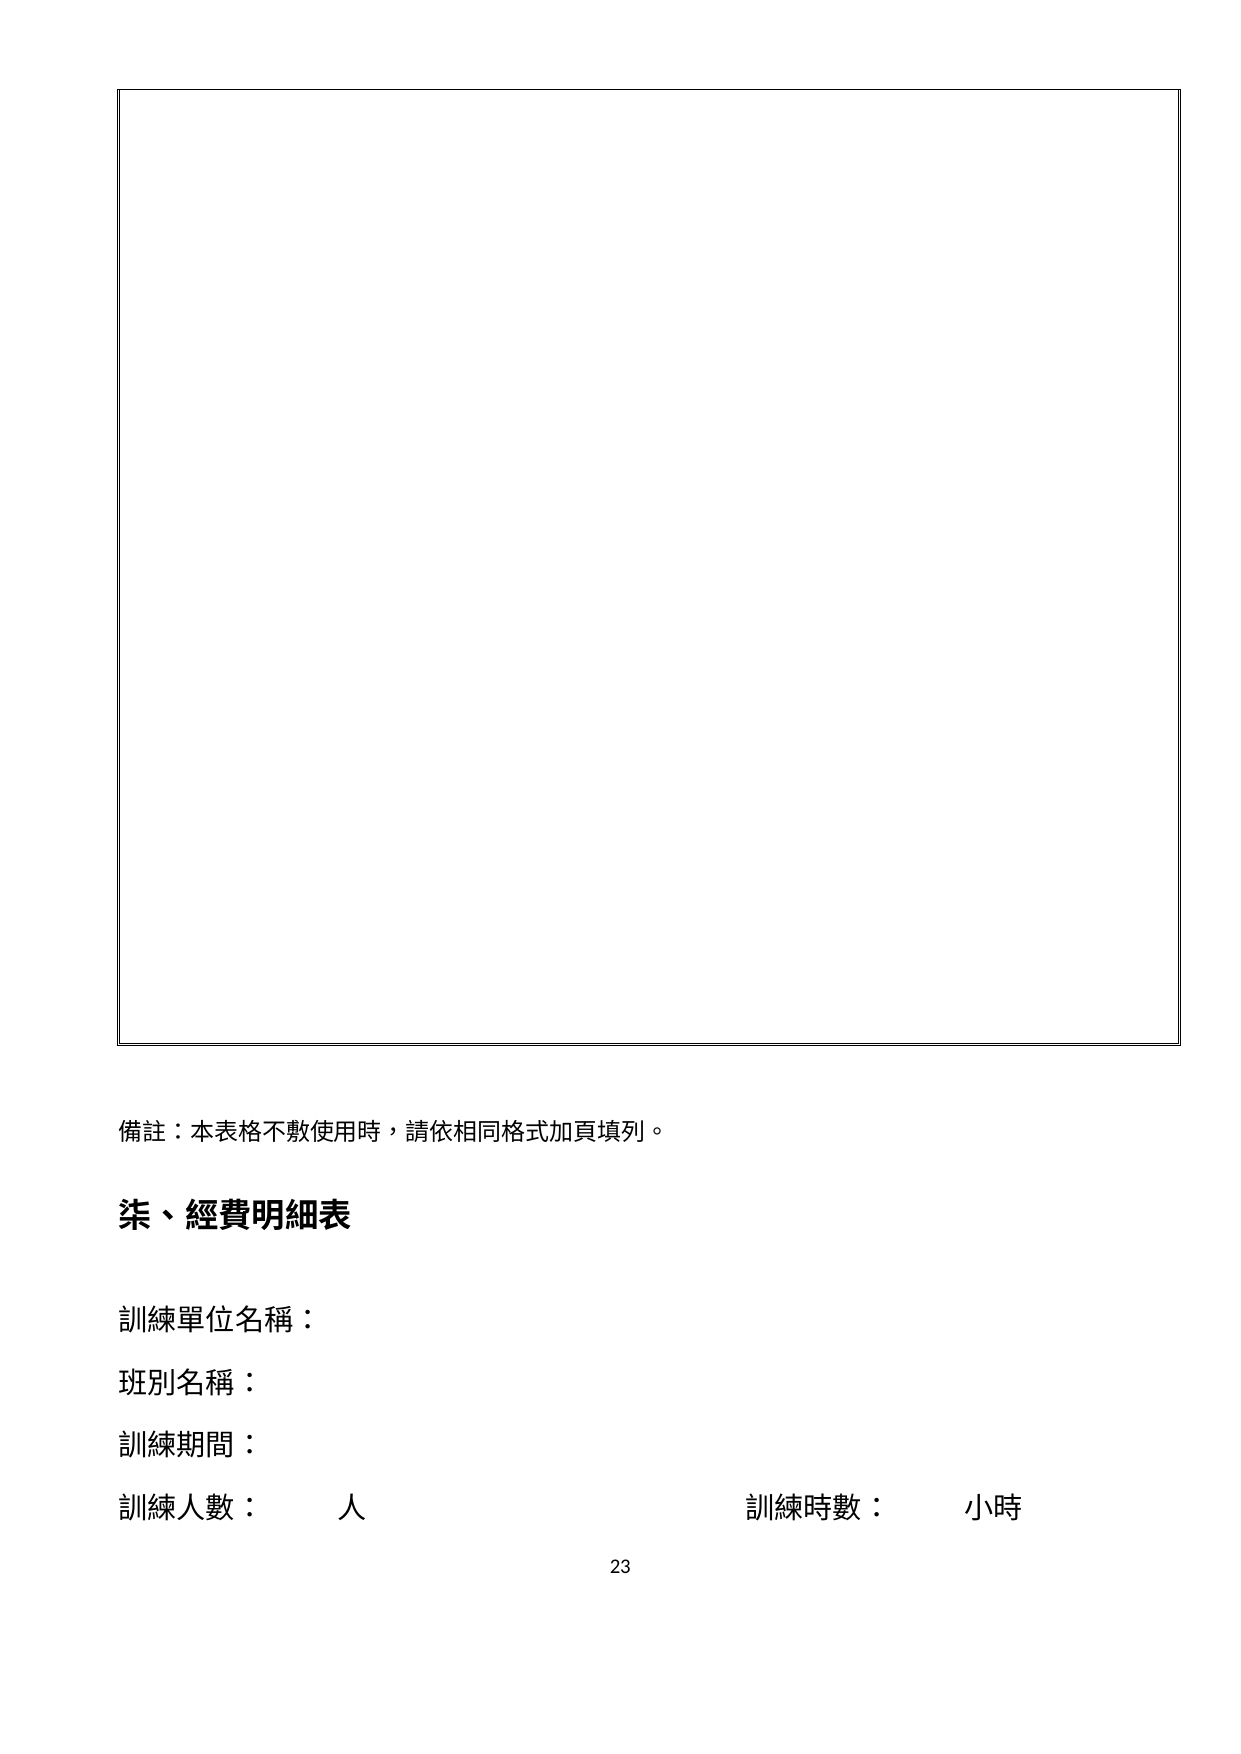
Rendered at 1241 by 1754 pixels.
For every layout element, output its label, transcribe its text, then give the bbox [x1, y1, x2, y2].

text 班別名稱： [118, 1339, 1122, 1401]
text 訓練單位名稱： [118, 1276, 1122, 1339]
table_cell [120, 90, 1178, 1043]
text 柒、經費明細表 [118, 1189, 1122, 1237]
text 備註：本表格不敷使用時，請依相同格式加頁填列。 [118, 1089, 1122, 1151]
text 訓練期間： [118, 1401, 1122, 1464]
text 訓練人數： 人 訓練時數： 小時 [118, 1464, 1122, 1526]
